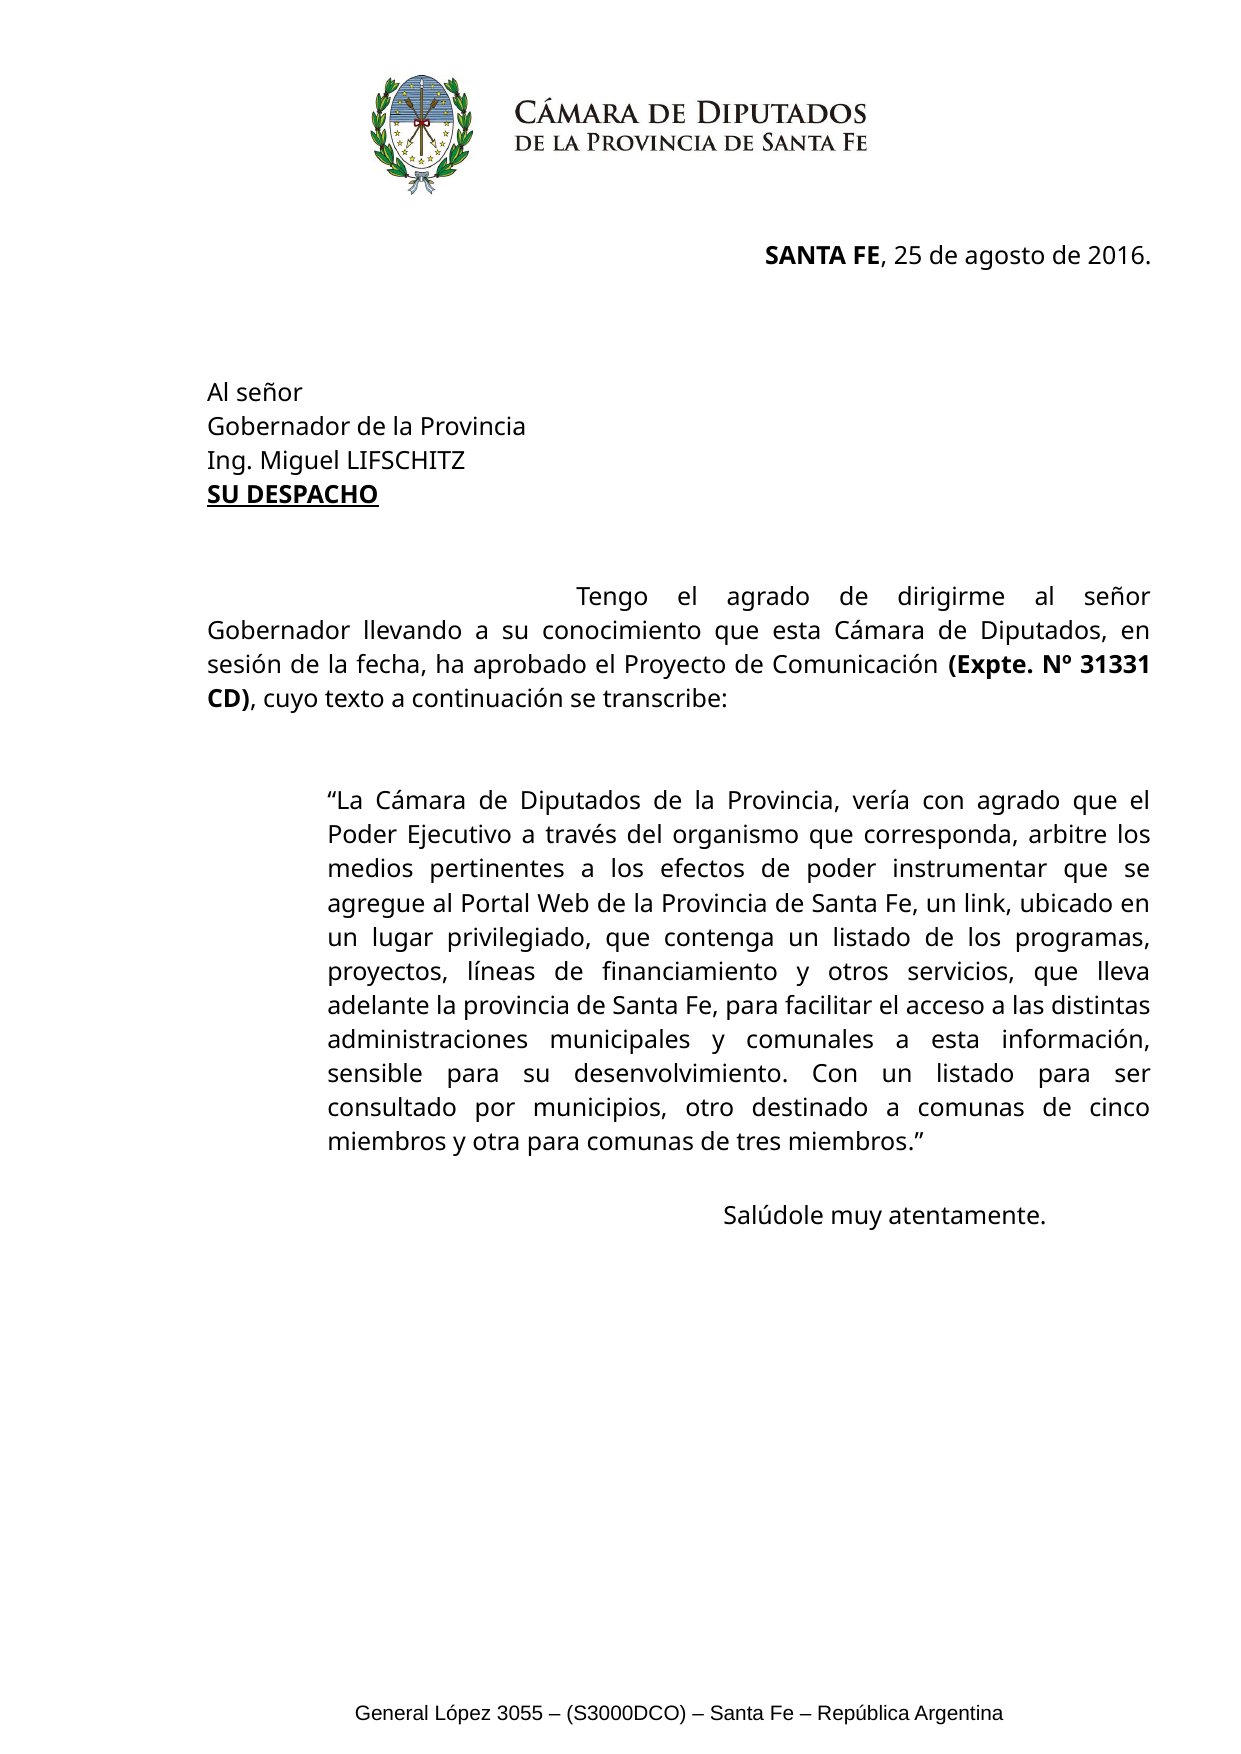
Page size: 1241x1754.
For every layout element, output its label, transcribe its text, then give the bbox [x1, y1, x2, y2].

text Salúdole muy atentamente. [649, 1198, 1152, 1232]
text “La Cámara de Diputados de la Provincia, vería con agrado que el Poder Ejecutivo a través del organismo que corresponda, arbitre los medios pertinentes a los efectos de poder instrumentar que se agregue al Portal Web de la Provincia de Santa Fe, un link, ubicado en un lugar privilegiado, que contenga un listado de los programas, proyectos, líneas de financiamiento y otros servicios, que lleva adelante la provincia de Santa Fe, para facilitar el acceso a las distintas administraciones municipales y comunales a esta información, sensible para su desenvolvimiento. Con un listado para ser consultado por municipios, otro destinado a comunas de cinco miembros y otra para comunas de tres miembros.” [327, 783, 1152, 1158]
text Tengo el agrado de dirigirme al señor Gobernador llevando a su conocimiento que esta Cámara de Diputados, en sesión de la fecha, ha aprobado el Proyecto de Comunicación (Expte. Nº 31331 CD), cuyo texto a continuación se transcribe: [207, 579, 1152, 715]
text Al señor [207, 374, 1152, 408]
text Ing. Miguel LIFSCHITZ [207, 442, 1152, 476]
text SU DESPACHO [207, 476, 1152, 511]
text Gobernador de la Provincia [207, 408, 1152, 442]
text SANTA FE, 25 de agosto de 2016. [207, 238, 1152, 272]
picture [370, 75, 867, 199]
